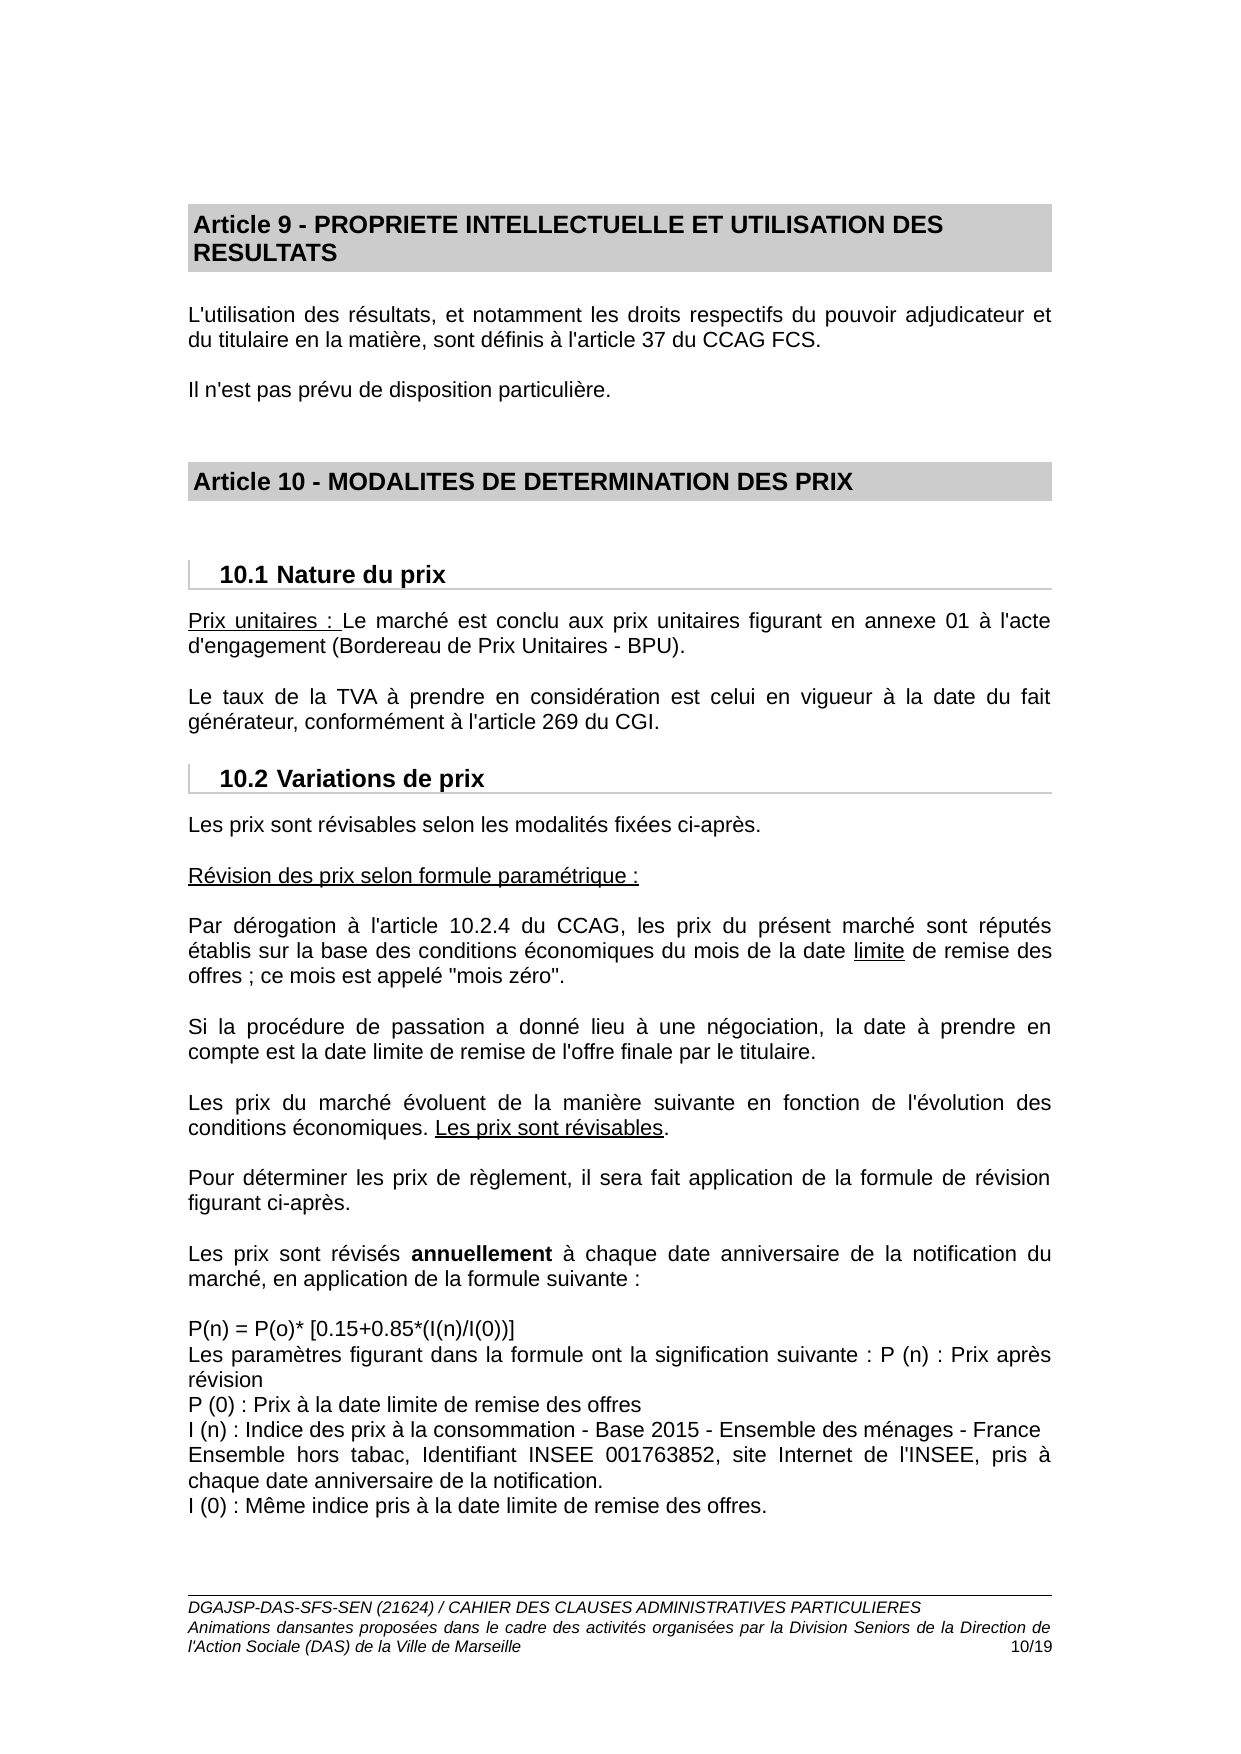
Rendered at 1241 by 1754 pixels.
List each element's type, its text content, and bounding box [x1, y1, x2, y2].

text Révision des prix selon formule paramétrique : [188, 863, 1052, 888]
subtitle Nature du prix [188, 559, 1052, 588]
subtitle Variations de prix [190, 764, 1052, 792]
text Les paramètres figurant dans la formule ont la signification suivante : P (n) : Prix après révision [188, 1342, 1052, 1392]
text Le taux de la TVA à prendre en considération est celui en vigueur à la date du fait générateur, conformément à l'article 269 du CGI. [188, 684, 1052, 734]
text Si la procédure de passation a donné lieu à une négociation, la date à prendre en compte est la date limite de remise de l'offre finale par le titulaire. [188, 1014, 1052, 1064]
text I (0) : Même indice pris à la date limite de remise des offres. [188, 1493, 1052, 1518]
subtitle MODALITES DE DETERMINATION DES PRIX [190, 464, 1050, 498]
text Il n'est pas prévu de disposition particulière. [188, 377, 1052, 403]
text I (n) : Indice des prix à la consommation - Base 2015 - Ensemble des ménages - France [188, 1417, 1052, 1442]
text Par dérogation à l'article 10.2.4 du CCAG, les prix du présent marché sont réputés établis sur la base des conditions économiques du mois de la date limite de remise des offres ; ce mois est appelé "mois zéro". [188, 913, 1052, 989]
text Pour déterminer les prix de règlement, il sera fait application de la formule de révision figurant ci-après. [188, 1165, 1052, 1216]
text L'utilisation des résultats, et notamment les droits respectifs du pouvoir adjudicateur et du titulaire en la matière, sont définis à l'article 37 du CCAG FCS. [188, 302, 1052, 352]
text P (0) : Prix à la date limite de remise des offres [188, 1392, 1052, 1417]
text P(n) = P(o)* [0.15+0.85*(I(n)/I(0))] [188, 1316, 1052, 1342]
text Prix unitaires : Le marché est conclu aux prix unitaires figurant en annexe 01 à l'acte d'engagement (Bordereau de Prix Unitaires - BPU). [188, 608, 1052, 658]
text Les prix sont révisés annuellement à chaque date anniversaire de la notification du marché, en application de la formule suivante : [188, 1241, 1052, 1291]
text Ensemble hors tabac, Identifiant INSEE 001763852, site Internet de l'INSEE, pris à chaque date anniversaire de la notification. [188, 1442, 1052, 1493]
text Les prix sont révisables selon les modalités fixées ci-après. [188, 812, 1052, 837]
text Les prix du marché évoluent de la manière suivante en fonction de l'évolution des conditions économiques. Les prix sont révisables. [188, 1089, 1052, 1140]
subtitle PROPRIETE INTELLECTUELLE ET UTILISATION DES RESULTATS [190, 207, 1050, 270]
